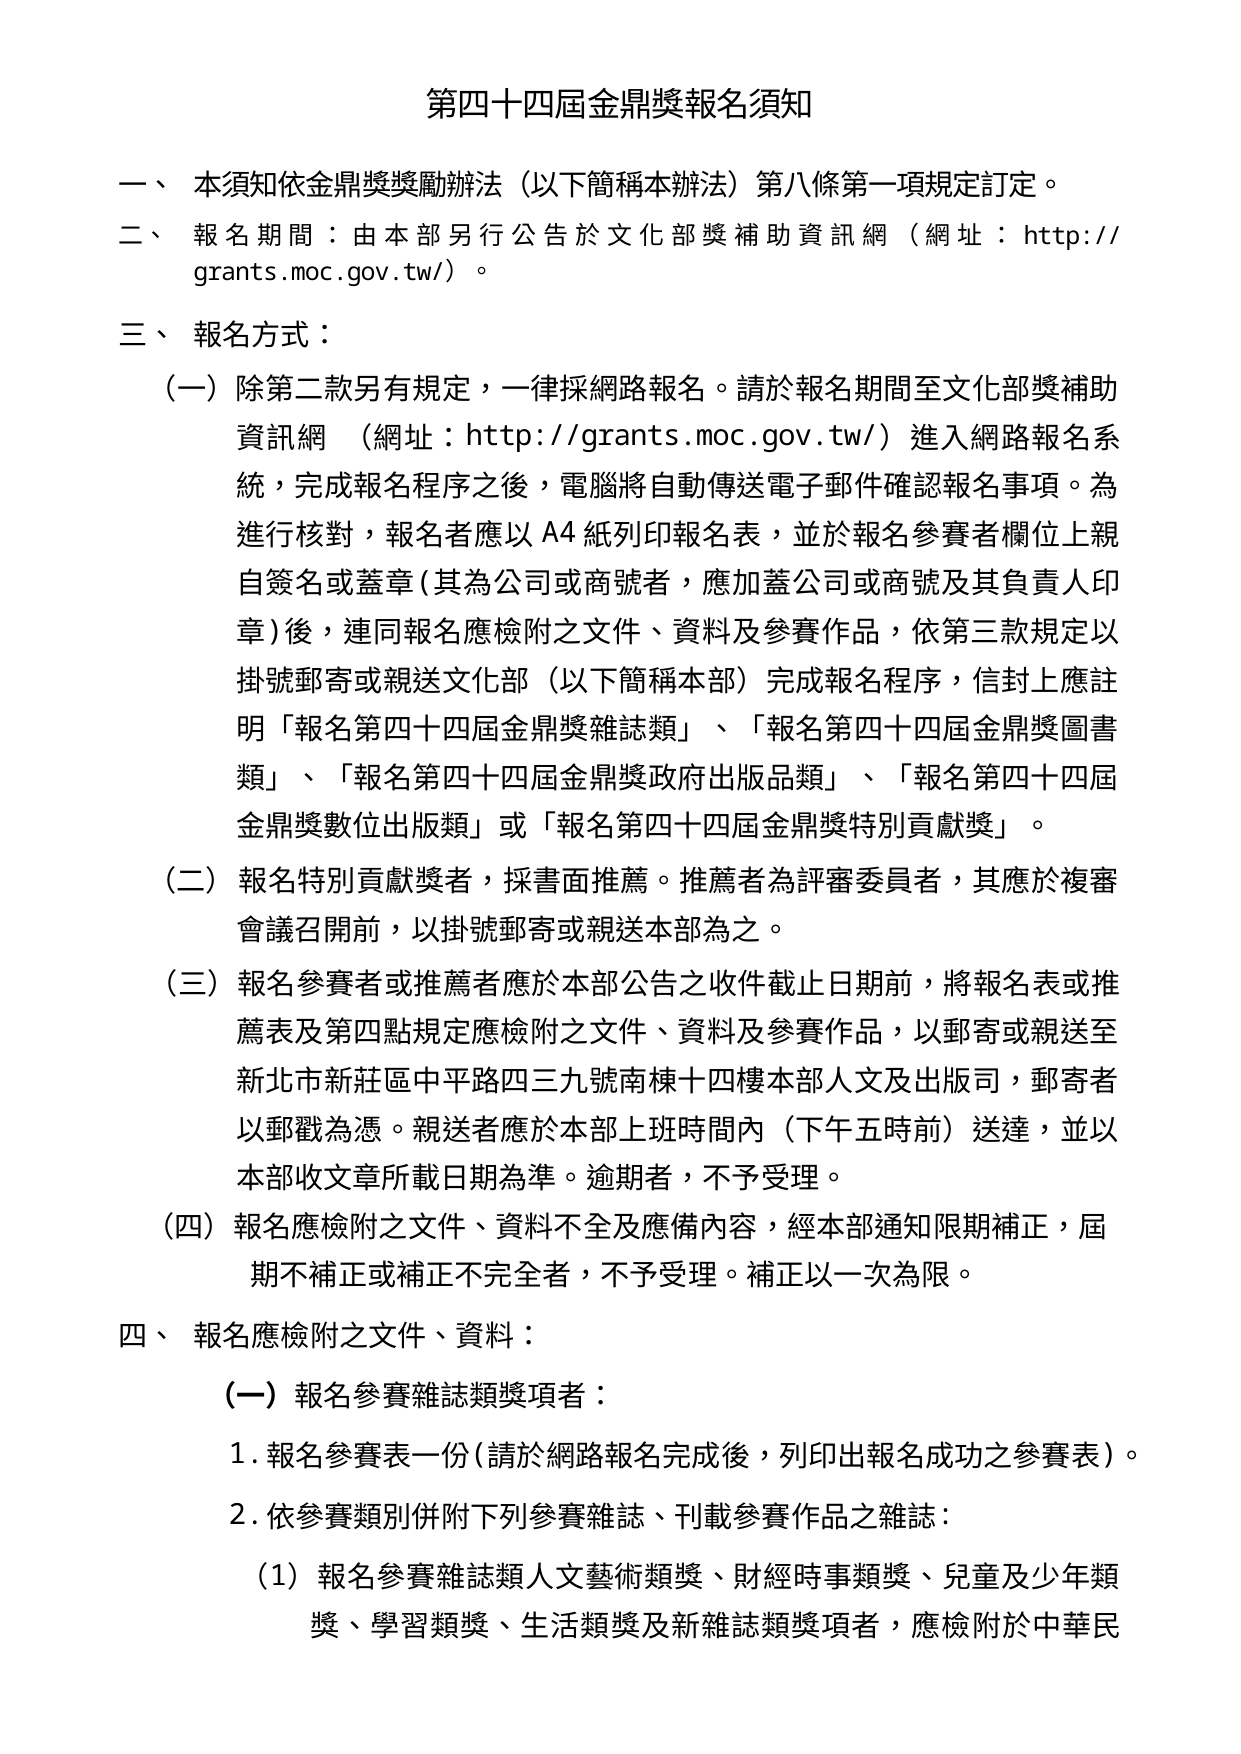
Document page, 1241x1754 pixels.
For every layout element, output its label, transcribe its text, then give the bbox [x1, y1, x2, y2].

text （一）除第二款另有規定，一律採網路報名。請於報名期間至文化部獎補助資訊網 （網址：http://grants.moc.gov.tw/）進入網路報名系統，完成報名程序之後，電腦將自動傳送電子郵件確認報名事項。為進行核對，報名者應以A4紙列印報名表，並於報名參賽者欄位上親自簽名或蓋章(其為公司或商號者，應加蓋公司或商號及其負責人印章)後，連同報名應檢附之文件、資料及參賽作品，依第三款規定以掛號郵寄或親送文化部（以下簡稱本部）完成報名程序，信封上應註明「報名第四十四屆金鼎獎雜誌類」、「報名第四十四屆金鼎獎圖書類」、「報名第四十四屆金鼎獎政府出版品類」、「報名第四十四屆金鼎獎數位出版類」或「報名第四十四屆金鼎獎特別貢獻獎」。 [147, 366, 1122, 845]
text （四）報名應檢附之文件、資料不全及應備內容，經本部通知限期補正，屆 [145, 1203, 1122, 1246]
text （1）報名參賽雜誌類人文藝術類獎、財經時事類獎、兒童及少年類獎、學習類獎、生活類獎及新雜誌類獎項者，應檢附於中華民 [239, 1554, 1122, 1645]
list 報名參賽雜誌類獎項者： [207, 1372, 1122, 1414]
list 報名期間：由本部另行公告於文化部獎補助資訊網（網址：http://grants.moc.gov.tw/）。 [118, 215, 1122, 288]
list 報名參賽表一份(請於網路報名完成後，列印出報名成功之參賽表)。 [228, 1433, 1122, 1475]
list 報名方式： [118, 312, 1122, 354]
text （二） 報名特別貢獻獎者，採書面推薦。推薦者為評審委員者，其應於複審會議召開前，以掛號郵寄或親送本部為之。 [147, 857, 1122, 948]
text 期不補正或補正不完全者，不予受理。補正以一次為限。 [145, 1252, 1122, 1294]
text （三）報名參賽者或推薦者應於本部公告之收件截止日期前，將報名表或推薦表及第四點規定應檢附之文件、資料及參賽作品，以郵寄或親送至新北市新莊區中平路四三九號南棟十四樓本部人文及出版司，郵寄者以郵戳為憑。親送者應於本部上班時間內（下午五時前）送達，並以本部收文章所載日期為準。逾期者，不予受理。 [149, 961, 1122, 1197]
list 本須知依金鼎獎獎勵辦法（以下簡稱本辦法）第八條第一項規定訂定。 [118, 161, 1122, 203]
list 報名應檢附之文件、資料： [118, 1312, 1122, 1354]
text 第四十四屆金鼎獎報名須知 [118, 75, 1122, 127]
list 依參賽類別併附下列參賽雜誌、刊載參賽作品之雜誌: [228, 1493, 1122, 1536]
